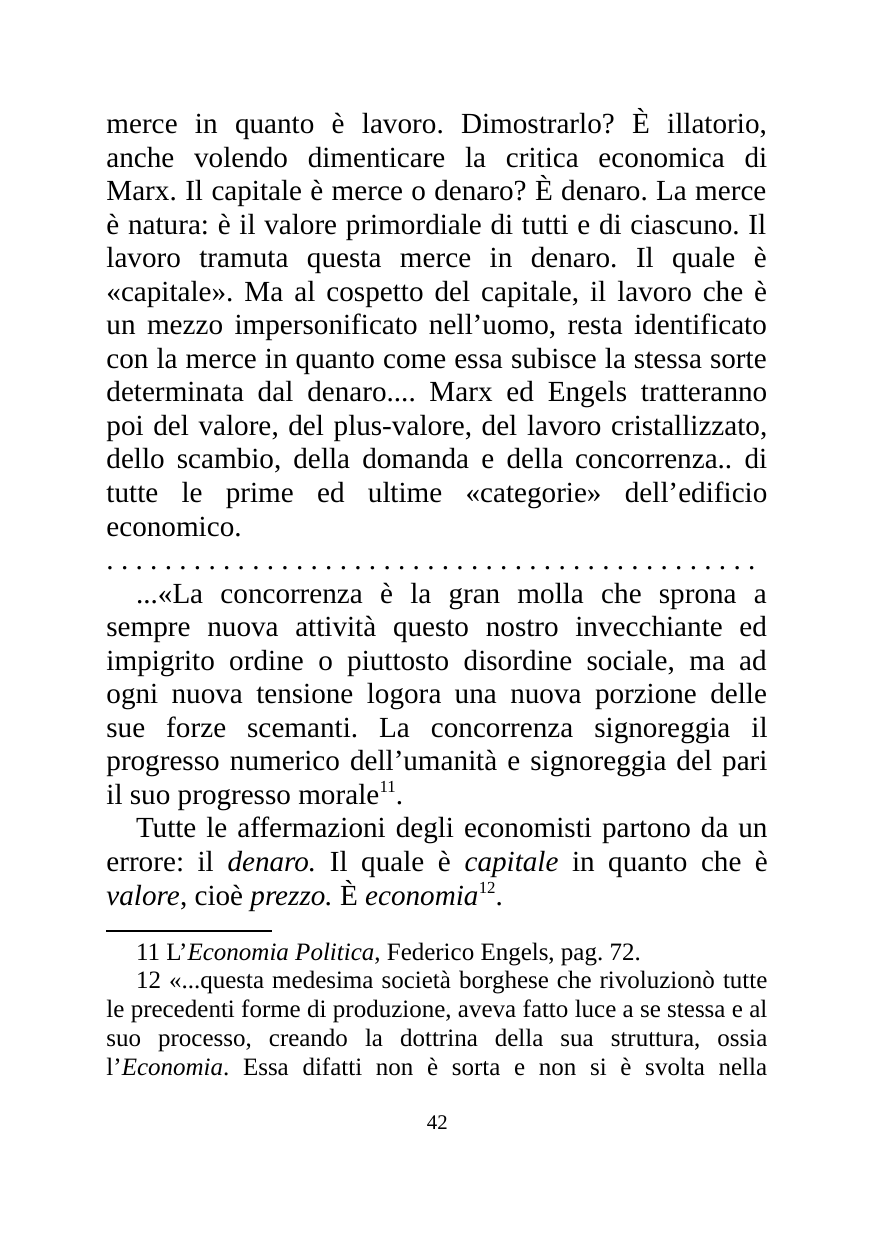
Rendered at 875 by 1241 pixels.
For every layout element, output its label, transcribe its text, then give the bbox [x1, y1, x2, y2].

text L’Economia Politica, Federico Engels, pag. 72. [106, 937, 768, 965]
text . . . . . . . . . . . . . . . . . . . . . . . . . . . . . . . . . . . . . . . . . . . . . [106, 542, 768, 576]
text ...«La concorrenza è la gran molla che sprona a sempre nuova attività questo nostro invecchiante ed impigrito ordine o piuttosto disordine sociale, ma ad ogni nuova tensione logora una nuova porzione delle sue forze scemanti. La concorrenza signoreggia il progresso numerico dell’umanità e signoreggia del pari il suo progresso morale. [106, 576, 768, 811]
text Tutte le affermazioni degli economisti partono da un errore: il denaro. Il quale è capitale in quanto che è valore, cioè prezzo. È economia. [106, 811, 768, 911]
text merce in quanto è lavoro. Dimostrarlo? È illatorio, anche volendo dimenticare la critica economica di Marx. Il capitale è merce o denaro? È denaro. La merce è natura: è il valore primordiale di tutti e di ciascuno. Il lavoro tramuta questa merce in denaro. Il quale è «capitale». Ma al cospetto del capitale, il lavoro che è un mezzo impersonificato nell’uomo, resta identificato con la merce in quanto come essa subisce la stessa sorte determinata dal denaro.... Marx ed Engels tratteranno poi del valore, del plus-valore, del lavoro cristallizzato, dello scambio, della domanda e della concorrenza.. di tutte le prime ed ultime «categorie» dell’edificio economico. [106, 106, 768, 542]
text «...questa medesima società borghese che rivoluzionò tutte le precedenti forme di produzione, aveva fatto luce a se stessa e al suo processo, creando la dottrina della sua struttura, ossia l’Economia. Essa difatti non è sorta e non si è svolta nella [106, 965, 768, 1080]
